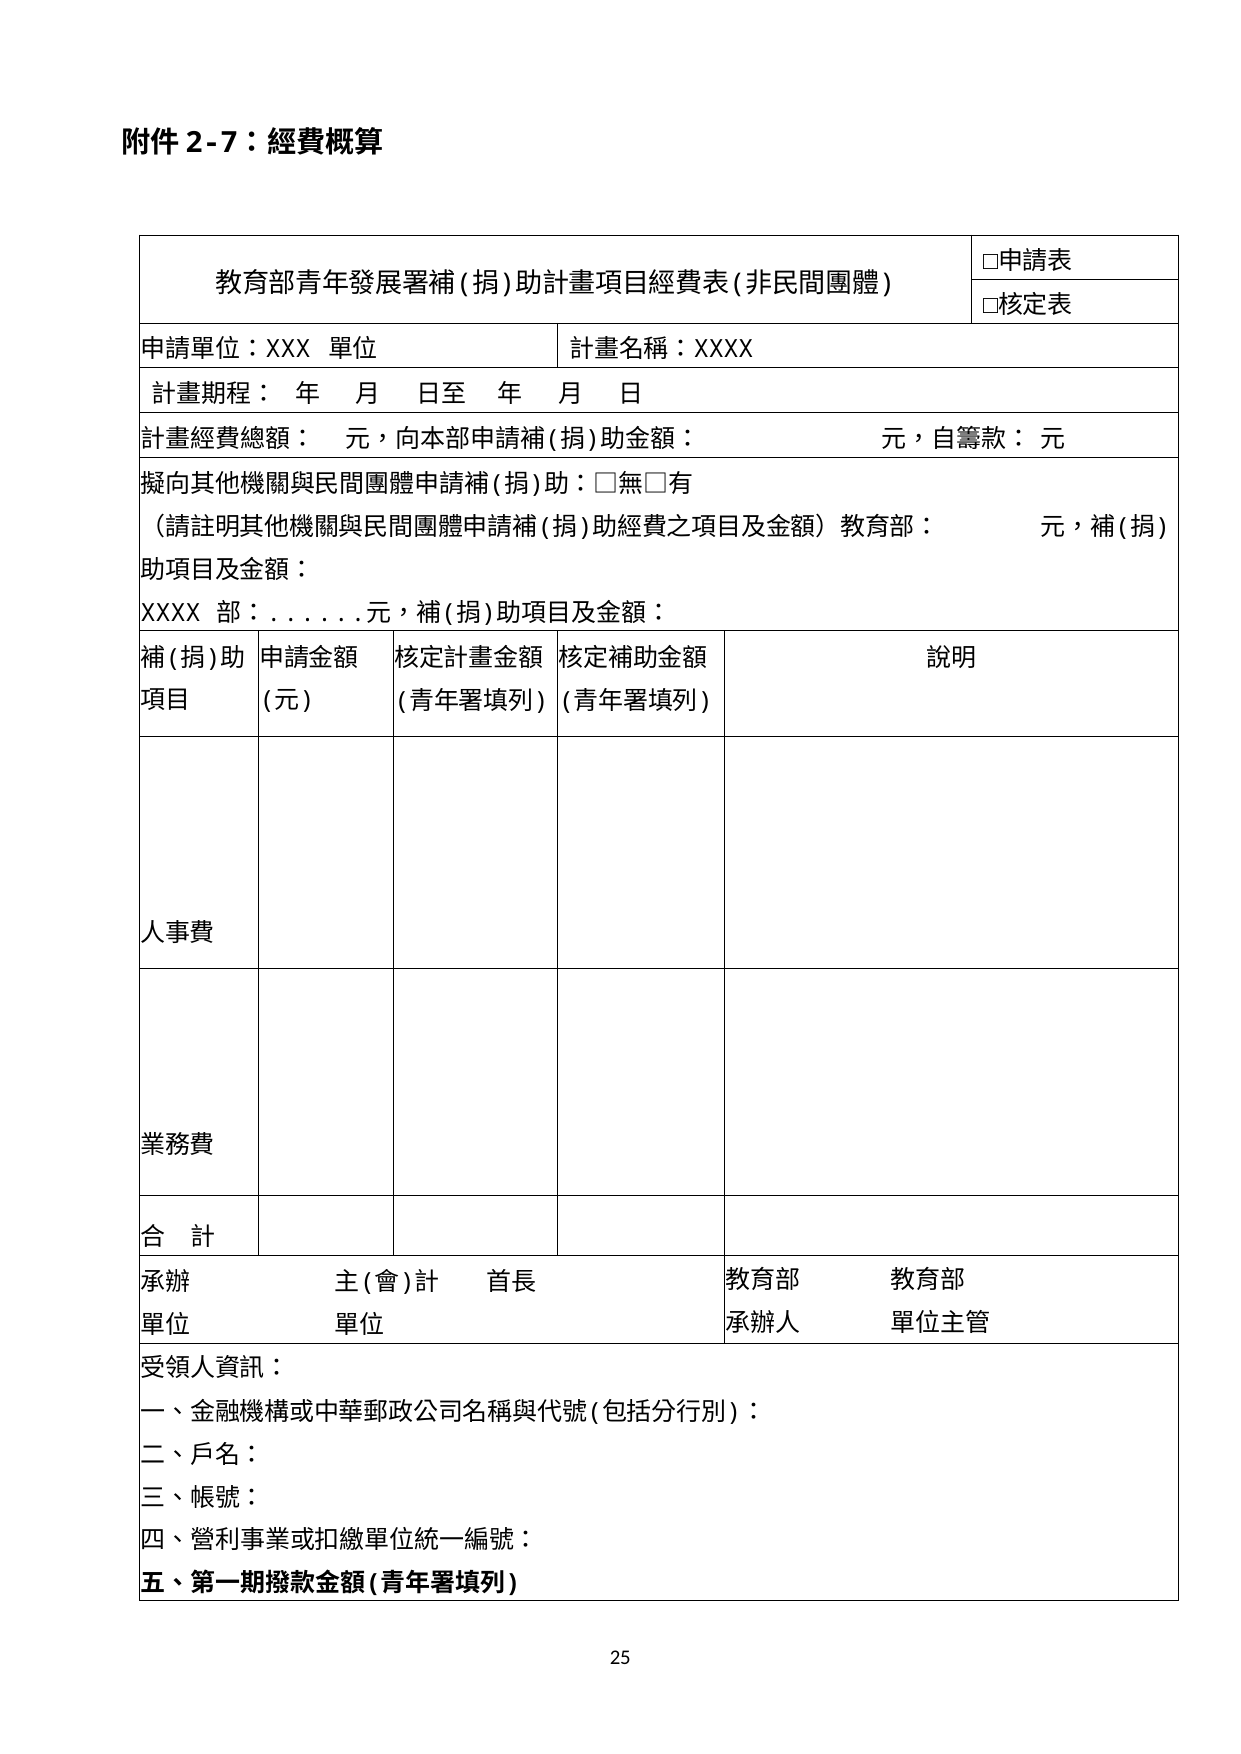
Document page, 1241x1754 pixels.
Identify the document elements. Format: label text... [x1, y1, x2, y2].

table_header 附件2-7：經費概算 [118, 95, 1208, 179]
table_cell 計畫名稱：XXXX [558, 324, 1178, 367]
table_cell 擬向其他機關與民間團體申請補(捐)助：□無□有 （請註明其他機關與民間團體申請補(捐)助經費之項目及金額）教育部： 元，補(捐)助項目及金額： XXXX 部： 元，補(捐)助項目及金額： [140, 458, 1178, 630]
table_header 教育部青年發展署補(捐)助計畫項目經費表(非民間團體) [140, 236, 971, 323]
table_cell 申請金額 (元) [259, 631, 393, 736]
table_cell [558, 1196, 724, 1254]
table_cell 教育部 教育部 承辦人 單位主管 [725, 1256, 1178, 1342]
table_cell 受領人資訊： 一、金融機構或中華郵政公司名稱與代號(包括分行別)： 二、戶名： 三、帳號： 四、營利事業或扣繳單位統一編號： 五、第一期撥款金額(青年署填列) [140, 1344, 1178, 1600]
table_cell 核定補助金額 (青年署填列) [558, 631, 724, 736]
table_cell 計畫經費總額： 元，向本部申請補(捐)助金額： 元，自籌款： 元 [140, 413, 1178, 457]
table_cell 說明 [725, 631, 1178, 736]
table_cell □核定表 [972, 280, 1178, 323]
table_cell 業務費 [140, 969, 258, 1194]
table_cell 補(捐)助項目 [140, 631, 258, 736]
table_cell [394, 969, 557, 1194]
table_header □申請表 [972, 236, 1178, 279]
table_cell [725, 969, 1178, 1194]
table_cell 申請單位：XXX 單位 [140, 324, 557, 367]
table_cell 計畫期程： 年 月 日至 年 月 日 [140, 368, 1178, 412]
table_cell [558, 969, 724, 1194]
table_cell 人事費 [140, 737, 258, 968]
table_cell [725, 737, 1178, 968]
table_cell 合 計 [140, 1196, 258, 1254]
table_cell 核定計畫金額 (青年署填列) [394, 631, 557, 736]
table_cell 承辦 主(會)計 首長 單位 單位 [140, 1256, 724, 1342]
table_cell [259, 1196, 393, 1254]
table_cell [394, 1196, 557, 1254]
table_cell [259, 969, 393, 1194]
table_cell [259, 737, 393, 968]
table_cell [725, 1196, 1178, 1254]
table_cell [394, 737, 557, 968]
table_cell [558, 737, 724, 968]
